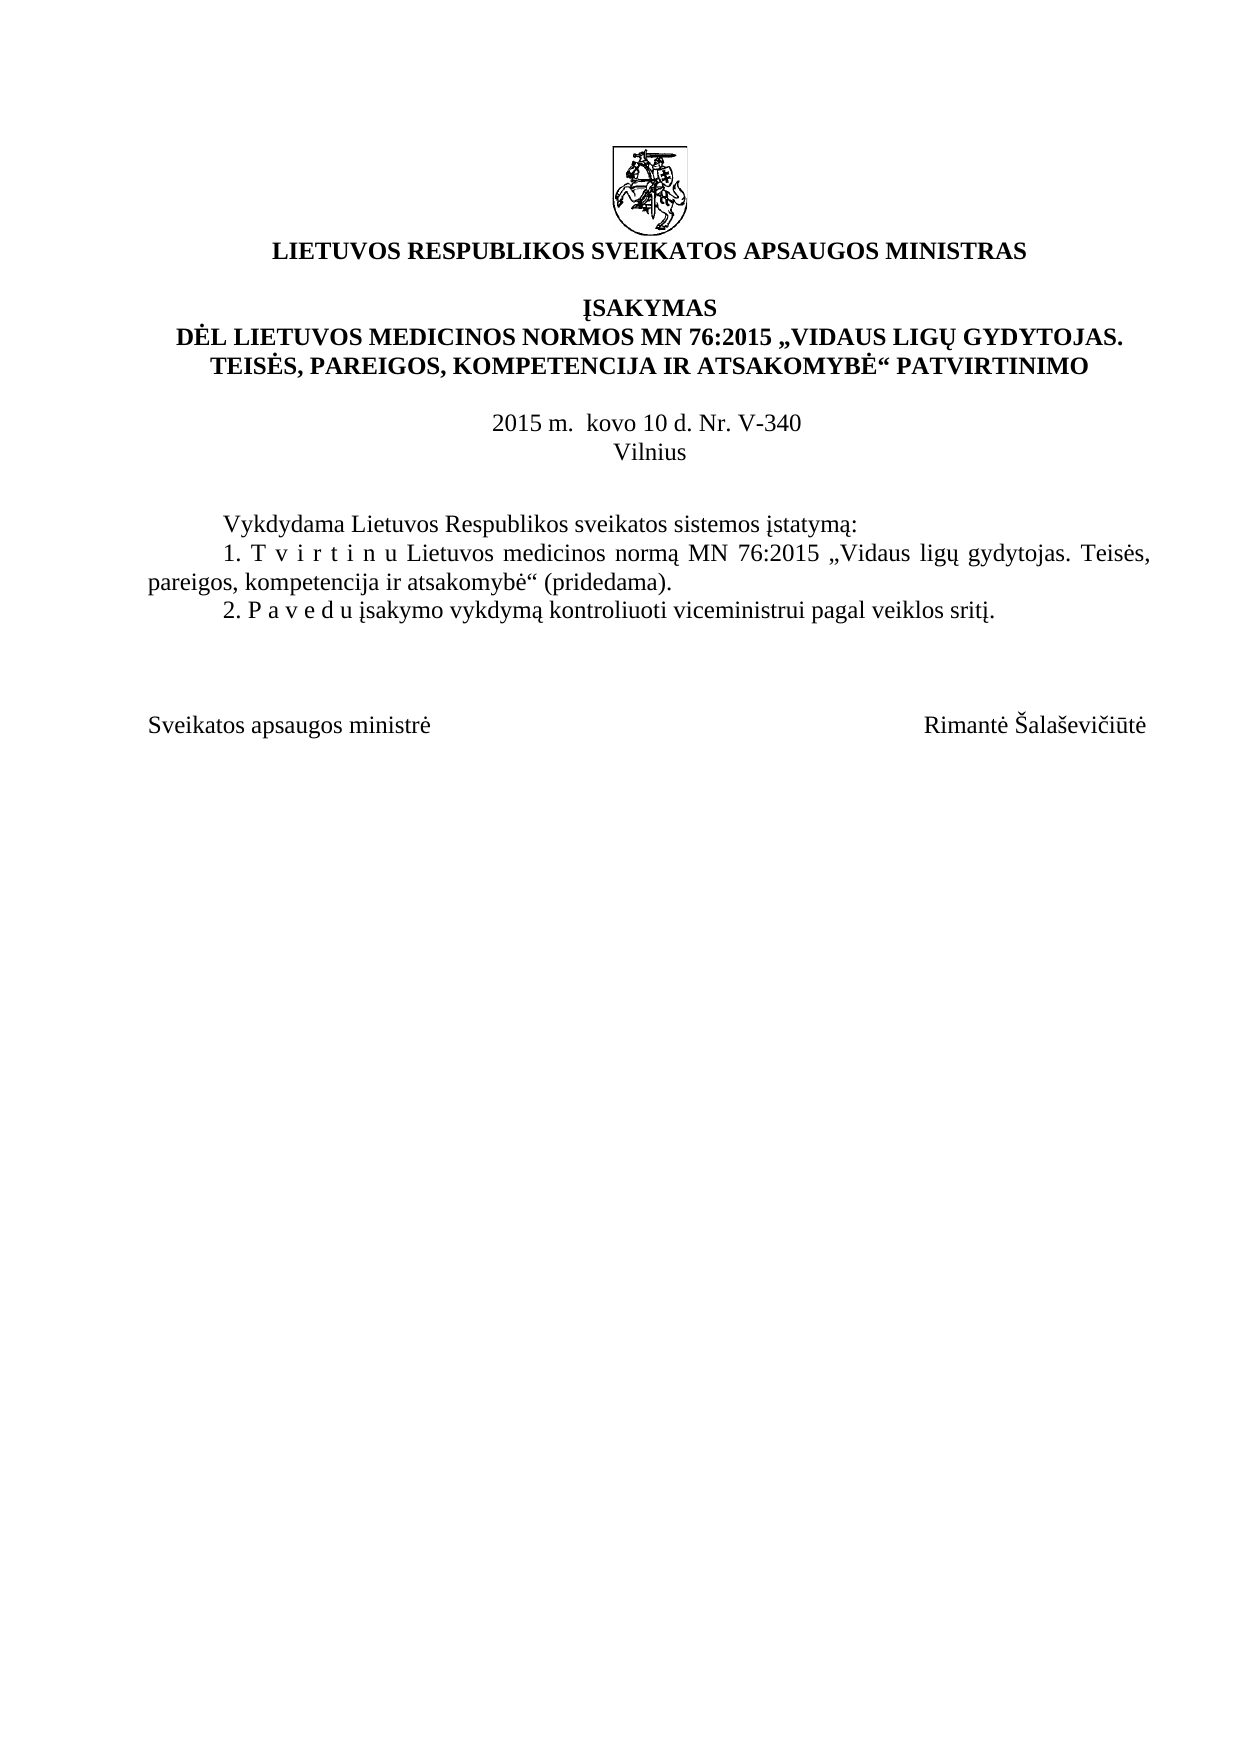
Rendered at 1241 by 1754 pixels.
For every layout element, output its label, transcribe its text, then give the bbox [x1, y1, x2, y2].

text Vilnius [148, 437, 1152, 466]
text 2. P a v e d u įsakymo vykdymą kontroliuoti viceministrui pagal veiklos sritį. [148, 595, 1152, 624]
text ĮSAKYMAS [148, 293, 1152, 322]
text LIETUVOS RESPUBLIKOS SVEIKATOS APSAUGOS MINISTRAS [148, 236, 1152, 265]
text DĖL LIETUVOS MEDICINOS NORMOS MN 76:2015 „VIDAUS LIGŲ GYDYTOJAS. TEISĖS, PAREIGOS, KOMPETENCIJA IR ATSAKOMYBĖ“ PATVIRTINIMO [148, 322, 1152, 380]
text Sveikatos apsaugos ministrė Rimantė Šalaševičiūtė [148, 710, 1152, 739]
text Vykdydama Lietuvos Respublikos sveikatos sistemos įstatymą: [148, 509, 1152, 538]
text 2015 m. kovo 10 d. Nr. V-340 [148, 408, 1152, 437]
text 1. T v i r t i n u Lietuvos medicinos normą MN 76:2015 „Vidaus ligų gydytojas. Teisės, pareigos, kompetencija ir atsakomybė“ (pridedama). [148, 538, 1152, 595]
